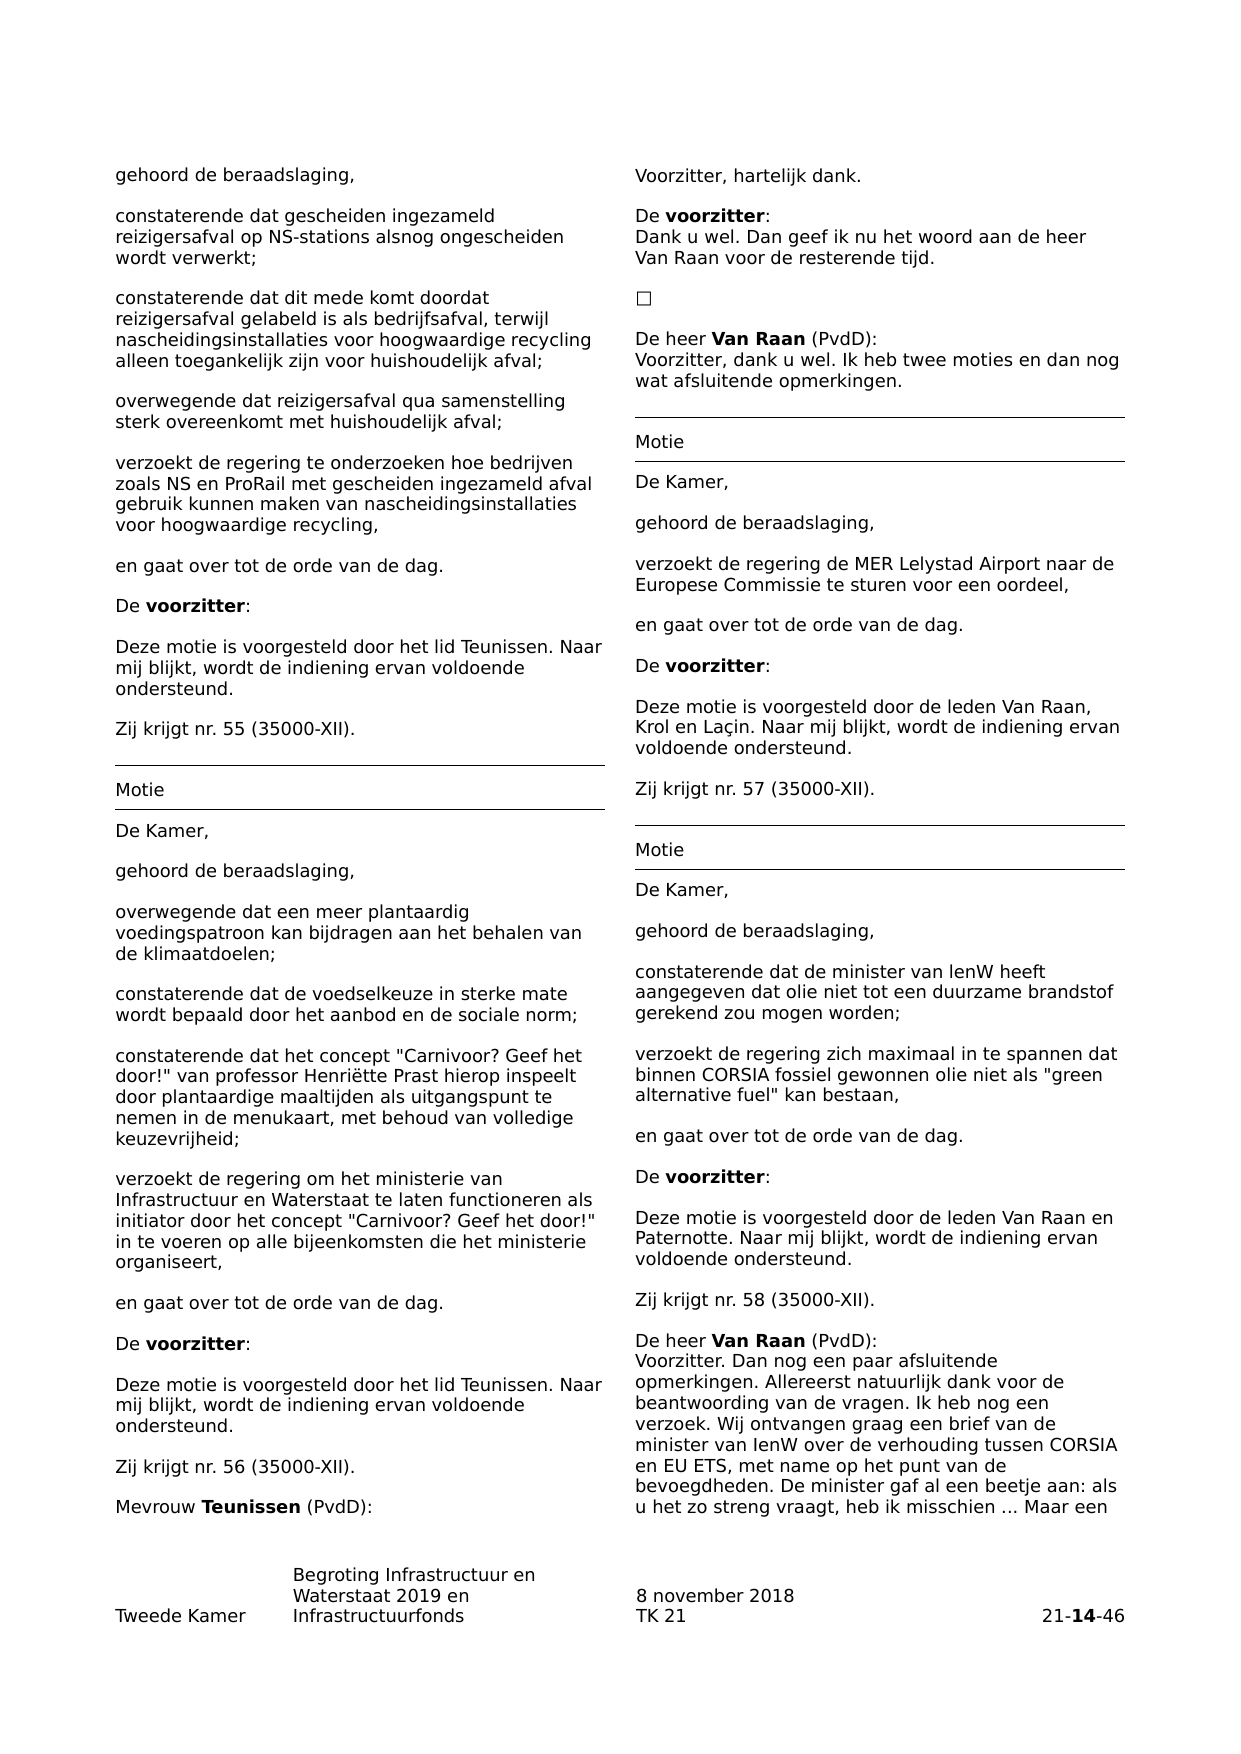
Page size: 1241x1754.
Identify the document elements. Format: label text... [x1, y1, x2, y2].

text Deze motie is voorgesteld door het lid Teunissen. Naar mij blijkt, wordt de indiening ervan voldoende ondersteund. [115, 1374, 605, 1437]
text verzoekt de regering zich maximaal in te spannen dat binnen CORSIA fossiel gewonnen olie niet als "green alternative fuel" kan bestaan, [635, 1044, 1125, 1106]
text ⬜ [635, 288, 1125, 309]
text De voorzitter: [115, 1334, 605, 1354]
text en gaat over tot de orde van de dag. [635, 1126, 1125, 1147]
text Zij krijgt nr. 58 (35000-XII). [635, 1290, 1125, 1310]
text De voorzitter: [635, 656, 1125, 677]
text constaterende dat de voedselkeuze in sterke mate wordt bepaald door het aanbod en de sociale norm; [115, 984, 605, 1026]
text Motie [635, 839, 1125, 860]
text Motie [635, 432, 1125, 452]
text overwegende dat reizigersafval qua samenstelling sterk overeenkomt met huishoudelijk afval; [115, 391, 605, 433]
text gehoord de beraadslaging, [115, 861, 605, 882]
text De Kamer, [115, 821, 605, 841]
text constaterende dat gescheiden ingezameld reizigersafval op NS-stations alsnog ongescheiden wordt verwerkt; [115, 206, 605, 268]
text verzoekt de regering om het ministerie van Infrastructuur en Waterstaat te laten functioneren als initiator door het concept "Carnivoor? Geef het door!" in te voeren op alle bijeenkomsten die het ministerie organiseert, [115, 1169, 605, 1273]
text verzoekt de regering te onderzoeken hoe bedrijven zoals NS en ProRail met gescheiden ingezameld afval gebruik kunnen maken van nascheidingsinstallaties voor hoogwaardige recycling, [115, 453, 605, 536]
text Voorzitter, dank u wel. Ik heb twee moties en dan nog wat afsluitende opmerkingen. [635, 350, 1125, 392]
text Voorzitter. Dan nog een paar afsluitende opmerkingen. Allereerst natuurlijk dank voor de beantwoording van de vragen. Ik heb nog een verzoek. Wij ontvangen graag een brief van de minister van IenW over de verhouding tussen CORSIA en EU ETS, met name op het punt van de bevoegdheden. De minister gaf al een beetje aan: als u het zo streng vraagt, heb ik misschien ... Maar een [635, 1351, 1125, 1518]
text constaterende dat het concept "Carnivoor? Geef het door!" van professor Henriëtte Prast hierop inspeelt door plantaardige maaltijden als uitgangspunt te nemen in de menukaart, met behoud van volledige keuzevrijheid; [115, 1046, 605, 1149]
text constaterende dat dit mede komt doordat reizigersafval gelabeld is als bedrijfsafval, terwijl nascheidingsinstallaties voor hoogwaardige recycling alleen toegankelijk zijn voor huishoudelijk afval; [115, 288, 605, 371]
text De voorzitter: [635, 1167, 1125, 1187]
text Mevrouw Teunissen (PvdD): [115, 1497, 605, 1518]
text verzoekt de regering de MER Lelystad Airport naar de Europese Commissie te sturen voor een oordeel, [635, 554, 1125, 595]
text overwegende dat een meer plantaardig voedingspatroon kan bijdragen aan het behalen van de klimaatdoelen; [115, 902, 605, 964]
text Dank u wel. Dan geef ik nu het woord aan de heer Van Raan voor de resterende tijd. [635, 227, 1125, 268]
text De heer Van Raan (PvdD): [635, 329, 1125, 350]
text De Kamer, [635, 472, 1125, 493]
text Motie [115, 780, 605, 801]
text Voorzitter, hartelijk dank. [635, 165, 1125, 186]
text en gaat over tot de orde van de dag. [115, 556, 605, 576]
text De heer Van Raan (PvdD): [635, 1330, 1125, 1351]
text De voorzitter: [115, 596, 605, 617]
text en gaat over tot de orde van de dag. [115, 1293, 605, 1314]
text Zij krijgt nr. 57 (35000-XII). [635, 779, 1125, 799]
text De voorzitter: [635, 206, 1125, 227]
text Deze motie is voorgesteld door de leden Van Raan, Krol en Laçin. Naar mij blijkt, wordt de indiening ervan voldoende ondersteund. [635, 697, 1125, 759]
text Zij krijgt nr. 56 (35000-XII). [115, 1457, 605, 1477]
text Deze motie is voorgesteld door het lid Teunissen. Naar mij blijkt, wordt de indiening ervan voldoende ondersteund. [115, 637, 605, 699]
text constaterende dat de minister van lenW heeft aangegeven dat olie niet tot een duurzame brandstof gerekend zou mogen worden; [635, 962, 1125, 1024]
text gehoord de beraadslaging, [635, 921, 1125, 942]
text gehoord de beraadslaging, [635, 513, 1125, 534]
text De Kamer, [635, 880, 1125, 901]
text en gaat over tot de orde van de dag. [635, 615, 1125, 636]
text gehoord de beraadslaging, [115, 165, 605, 186]
text Zij krijgt nr. 55 (35000-XII). [115, 719, 605, 740]
text Deze motie is voorgesteld door de leden Van Raan en Paternotte. Naar mij blijkt, wordt de indiening ervan voldoende ondersteund. [635, 1207, 1125, 1270]
